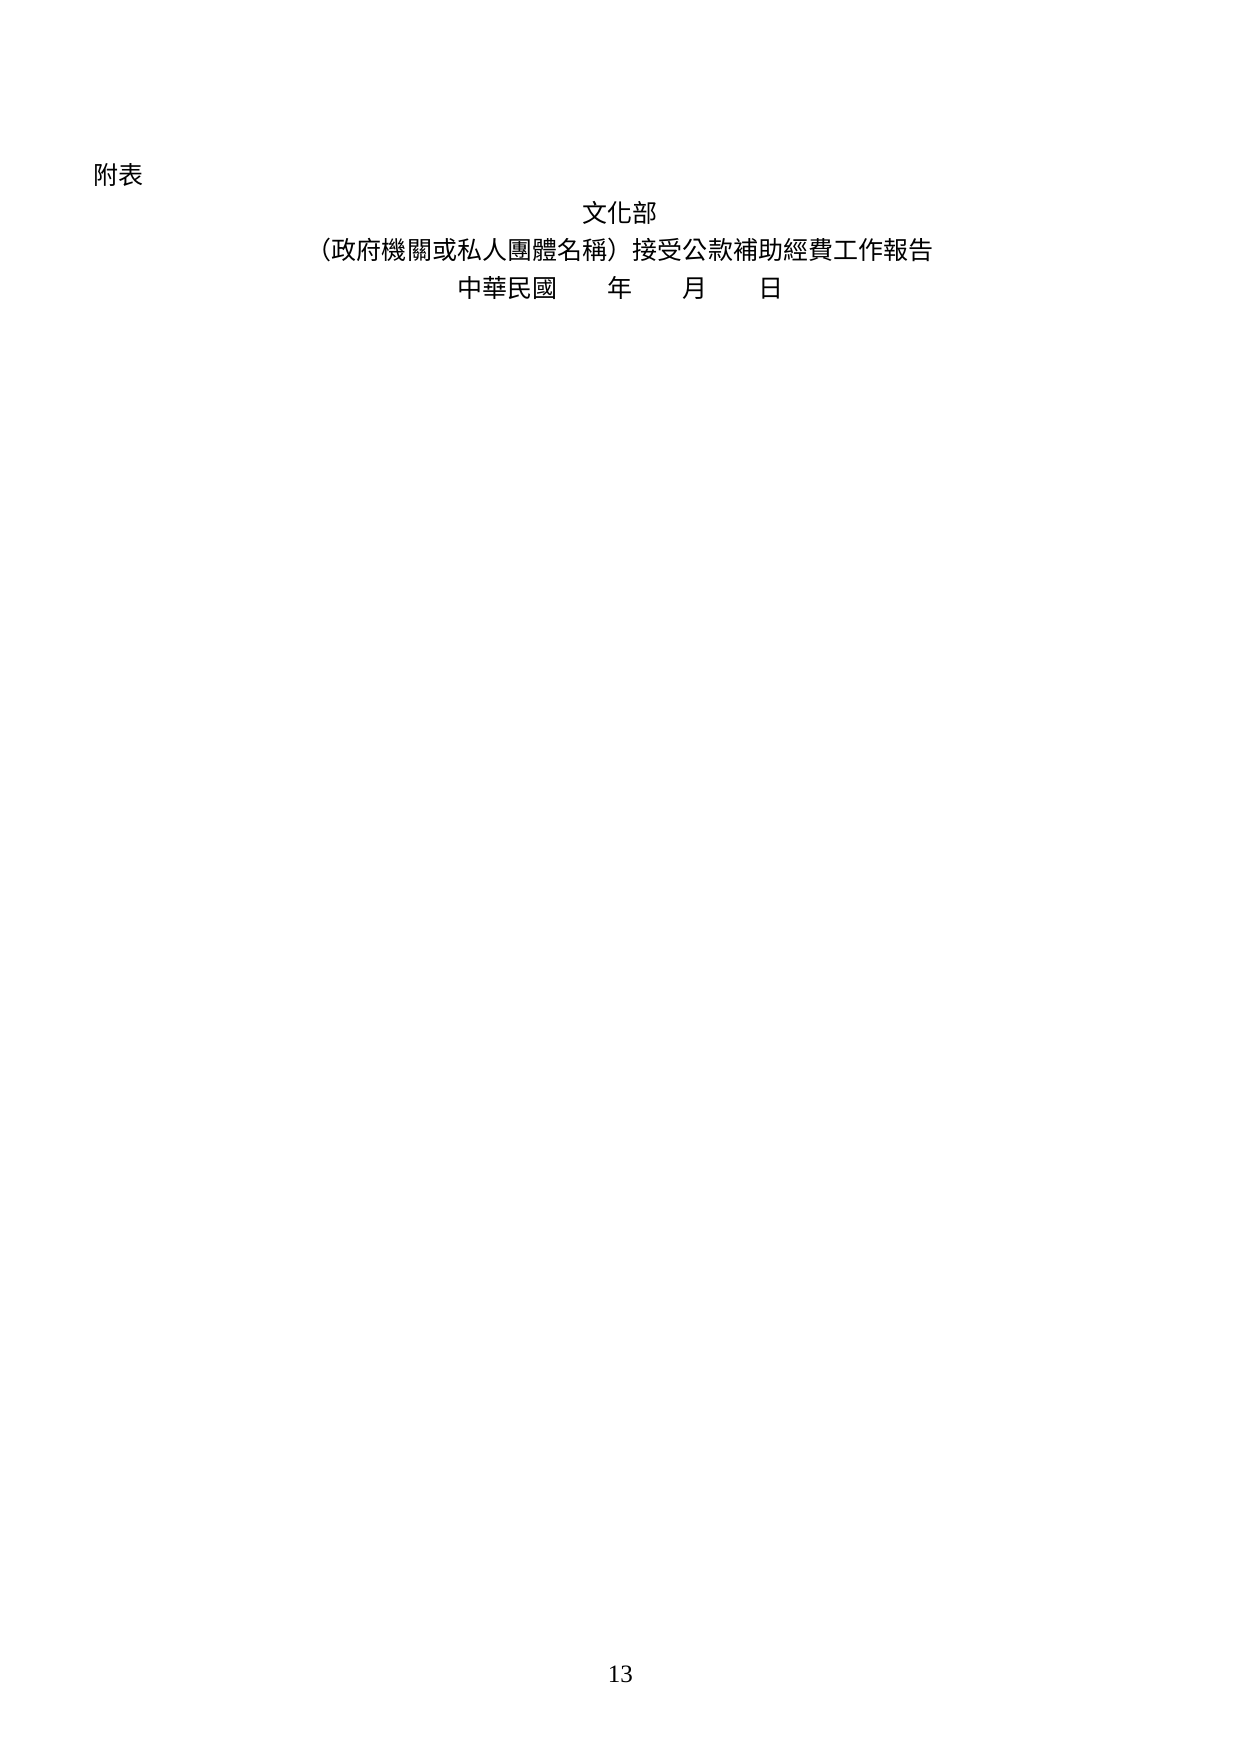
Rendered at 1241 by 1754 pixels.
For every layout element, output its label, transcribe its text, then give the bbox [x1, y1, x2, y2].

text （政府機關或私人團體名稱）接受公款補助經費工作報告 [93, 230, 1147, 267]
text 文化部 [93, 192, 1147, 230]
text 中華民國 年 月 日 [93, 267, 1147, 305]
text 附表 [93, 155, 1147, 192]
